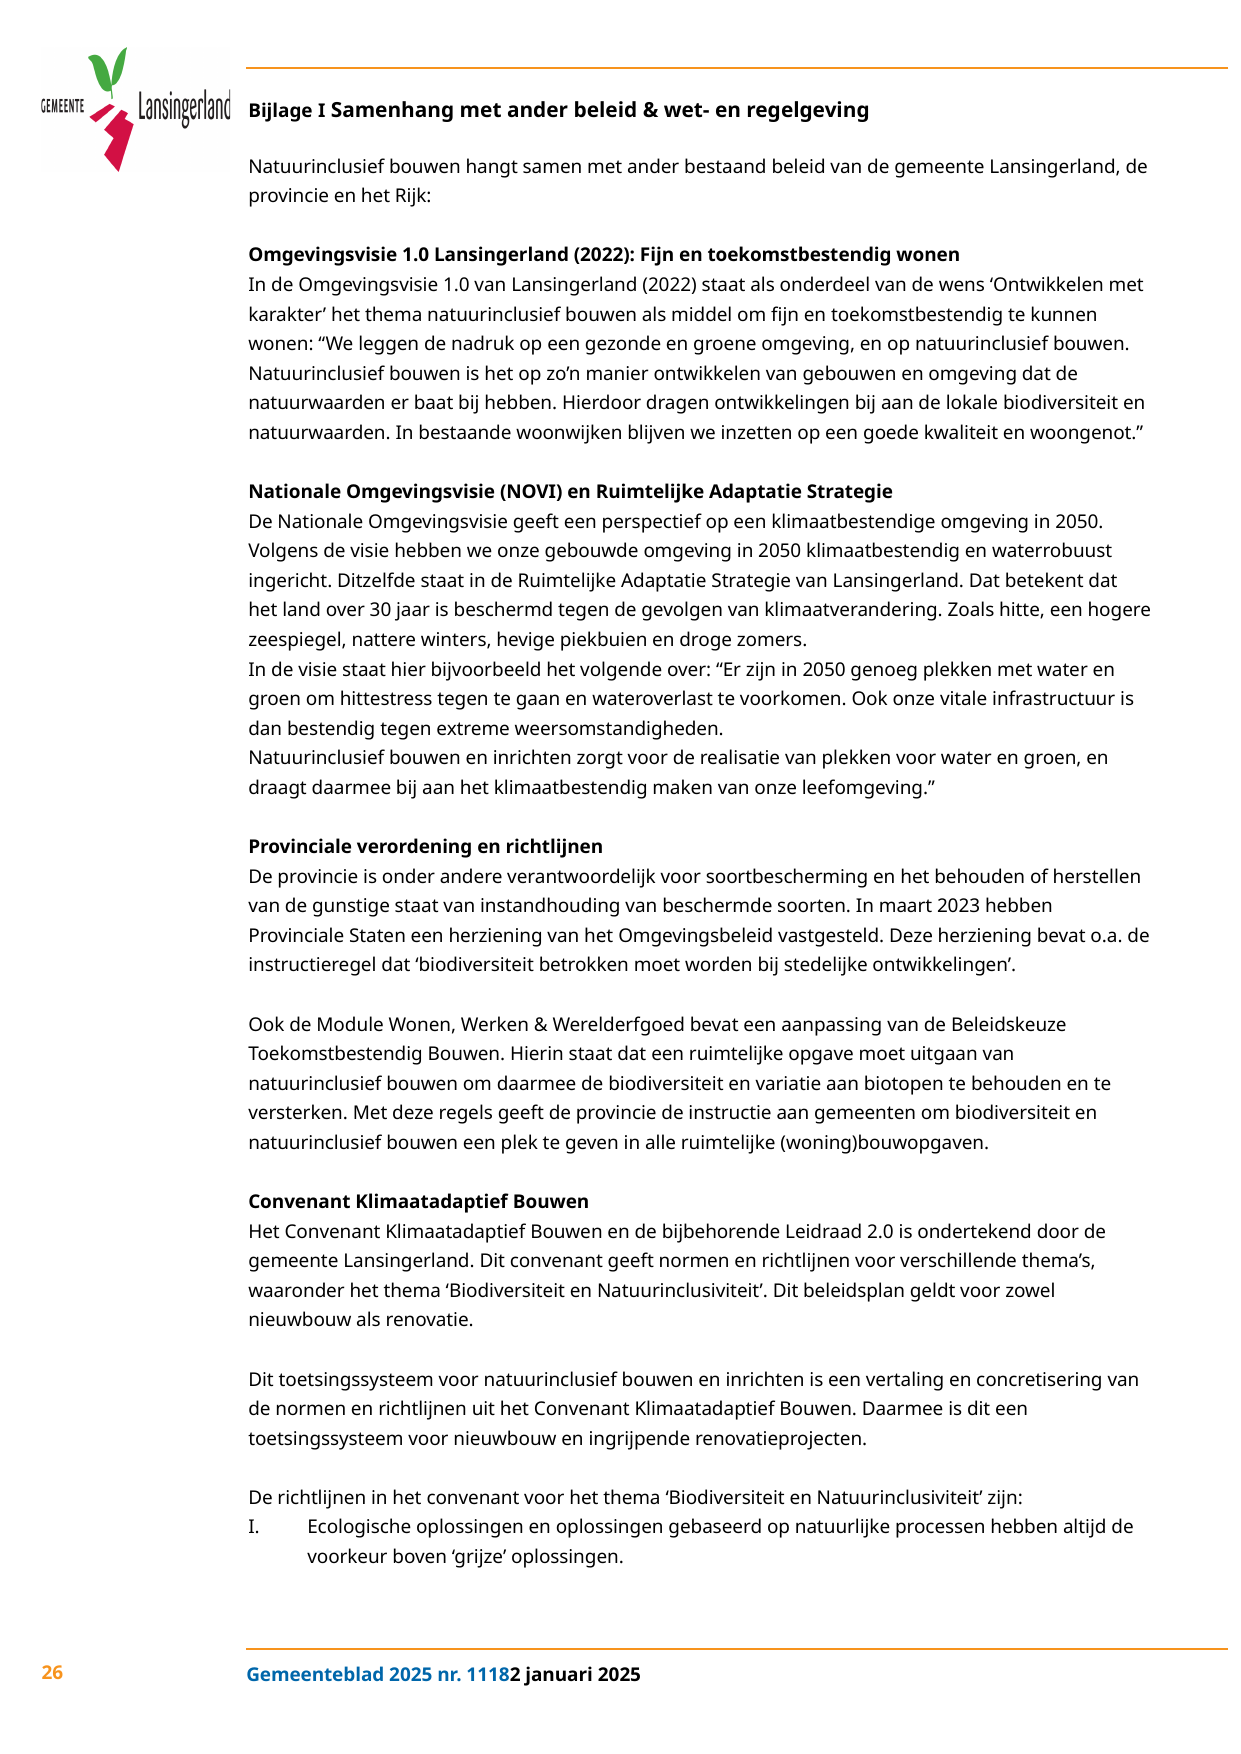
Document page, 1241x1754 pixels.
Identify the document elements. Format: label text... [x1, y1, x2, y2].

text Dit toetsingssysteem voor natuurinclusief bouwen en inrichten is een vertaling en concretisering van de normen en richtlijnen uit het Convenant Klimaatadaptief Bouwen. Daarmee is dit een toetsingssysteem voor nieuwbouw en ingrijpende renovatieprojecten. [248, 1366, 1152, 1451]
text Provinciale verordening en richtlijnen [248, 833, 1152, 859]
text Ook de Module Wonen, Werken & Werelderfgoed bevat een aanpassing van de Beleidskeuze Toekomstbestendig Bouwen. Hierin staat dat een ruimtelijke opgave moet uitgaan van natuurinclusief bouwen om daarmee de biodiversiteit en variatie aan biotopen te behouden en te versterken. Met deze regels geeft de provincie de instructie aan gemeenten om biodiversiteit en natuurinclusief bouwen een plek te geven in alle ruimtelijke (woning)bouwopgaven. [248, 1011, 1152, 1155]
text De Nationale Omgevingsvisie geeft een perspectief op een klimaatbestendige omgeving in 2050. Volgens de visie hebben we onze gebouwde omgeving in 2050 klimaatbestendig en waterrobuust ingericht. Ditzelfde staat in de Ruimtelijke Adaptatie Strategie van Lansingerland. Dat betekent dat het land over 30 jaar is beschermd tegen de gevolgen van klimaatverandering. Zoals hitte, een hogere zeespiegel, nattere winters, hevige piekbuien en droge zomers. [248, 508, 1152, 652]
text Nationale Omgevingsvisie (NOVI) en Ruimtelijke Adaptatie Strategie [248, 478, 1152, 504]
text Natuurinclusief bouwen en inrichten zorgt voor de realisatie van plekken voor water en groen, en draagt daarmee bij aan het klimaatbestendig maken van onze leefomgeving.” [248, 744, 1152, 800]
text De richtlijnen in het convenant voor het thema ‘Biodiversiteit en Natuurinclusiviteit’ zijn: [248, 1484, 1152, 1510]
text Omgevingsvisie 1.0 Lansingerland (2022): Fijn en toekomstbestendig wonen [248, 242, 1152, 267]
text Het Convenant Klimaatadaptief Bouwen en de bijbehorende Leidraad 2.0 is ondertekend door de gemeente Lansingerland. Dit convenant geeft normen en richtlijnen voor verschillende thema’s, waaronder het thema ‘Biodiversiteit en Natuurinclusiviteit’. Dit beleidsplan geldt voor zowel nieuwbouw als renovatie. [248, 1218, 1152, 1332]
text Natuurinclusief bouwen hangt samen met ander bestaand beleid van de gemeente Lansingerland, de provincie en het Rijk: [248, 153, 1152, 208]
text In de Omgevingsvisie 1.0 van Lansingerland (2022) staat als onderdeel van de wens ‘Ontwikkelen met karakter’ het thema natuurinclusief bouwen als middel om fijn en toekomstbestendig te kunnen wonen: “We leggen de nadruk op een gezonde en groene omgeving, en op natuurinclusief bouwen. Natuurinclusief bouwen is het op zo’n manier ontwikkelen van gebouwen en omgeving dat de natuurwaarden er baat bij hebben. Hierdoor dragen ontwikkelingen bij aan de lokale biodiversiteit en natuurwaarden. In bestaande woonwijken blijven we inzetten op een goede kwaliteit en woongenot.” [248, 271, 1152, 445]
text Convenant Klimaatadaptief Bouwen [248, 1188, 1152, 1214]
list Ecologische oplossingen en oplossingen gebaseerd op natuurlijke processen hebben altijd de voorkeur boven ‘grijze’ oplossingen. [248, 1514, 1152, 1569]
text In de visie staat hier bijvoorbeeld het volgende over: “Er zijn in 2050 genoeg plekken met water en groen om hittestress tegen te gaan en wateroverlast te voorkomen. Ook onze vitale infrastructuur is dan bestendig tegen extreme weersomstandigheden. [248, 656, 1152, 741]
text De provincie is onder andere verantwoordelijk voor soortbescherming en het behouden of herstellen van de gunstige staat van instandhouding van beschermde soorten. In maart 2023 hebben Provinciale Staten een herziening van het Omgevingsbeleid vastgesteld. Deze herziening bevat o.a. de instructieregel dat ‘biodiversiteit betrokken moet worden bij stedelijke ontwikkelingen’. [248, 863, 1152, 977]
picture [41, 47, 231, 172]
text Bijlage I Samenhang met ander beleid & wet- en regelgeving [248, 95, 1152, 123]
